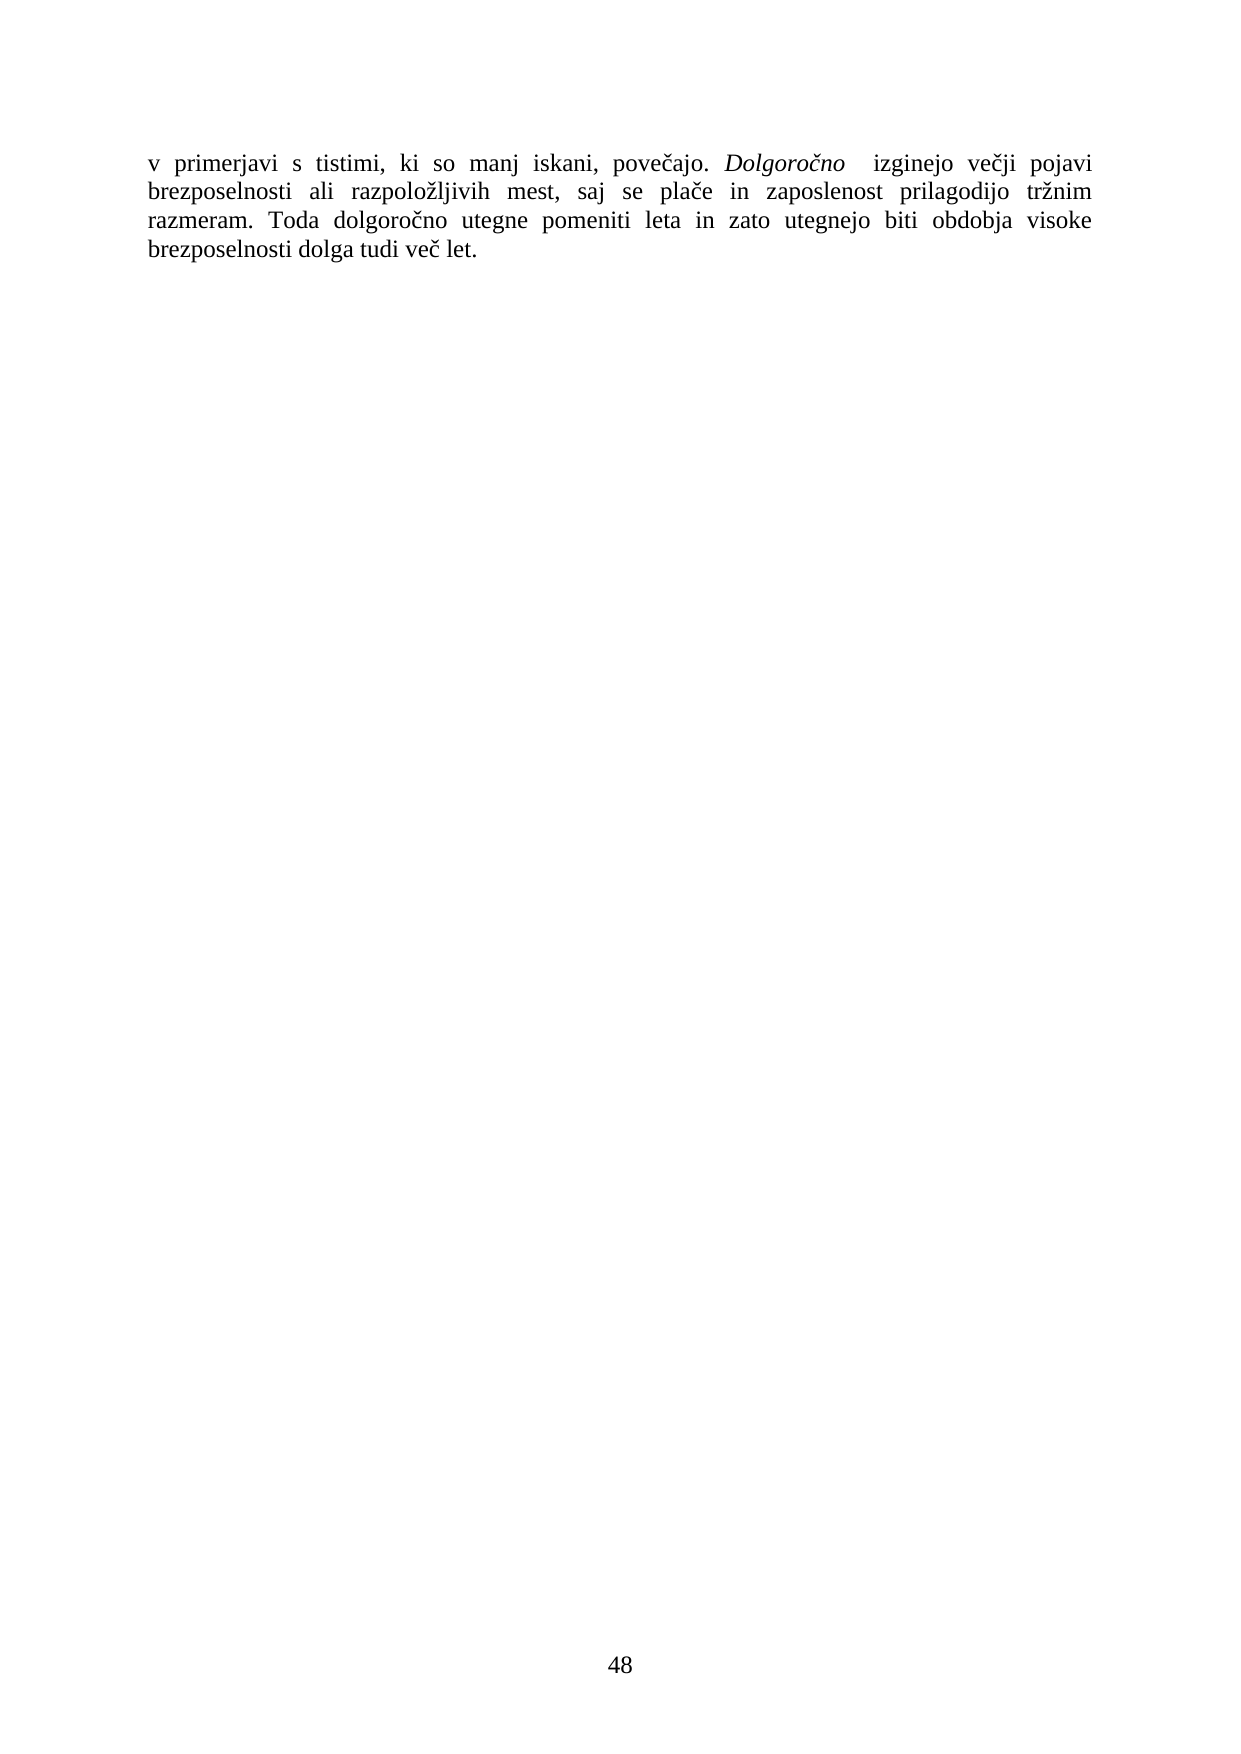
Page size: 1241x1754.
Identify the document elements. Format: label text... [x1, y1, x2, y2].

text v primerjavi s tistimi, ki so manj iskani, povečajo. Dolgoročno izginejo večji pojavi brezposelnosti ali razpoložljivih mest, saj se plače in zaposlenost prilagodijo tržnim razmeram. Toda dolgoročno utegne pomeniti leta in zato utegnejo biti obdobja visoke brezposelnosti dolga tudi več let. [148, 148, 1093, 263]
